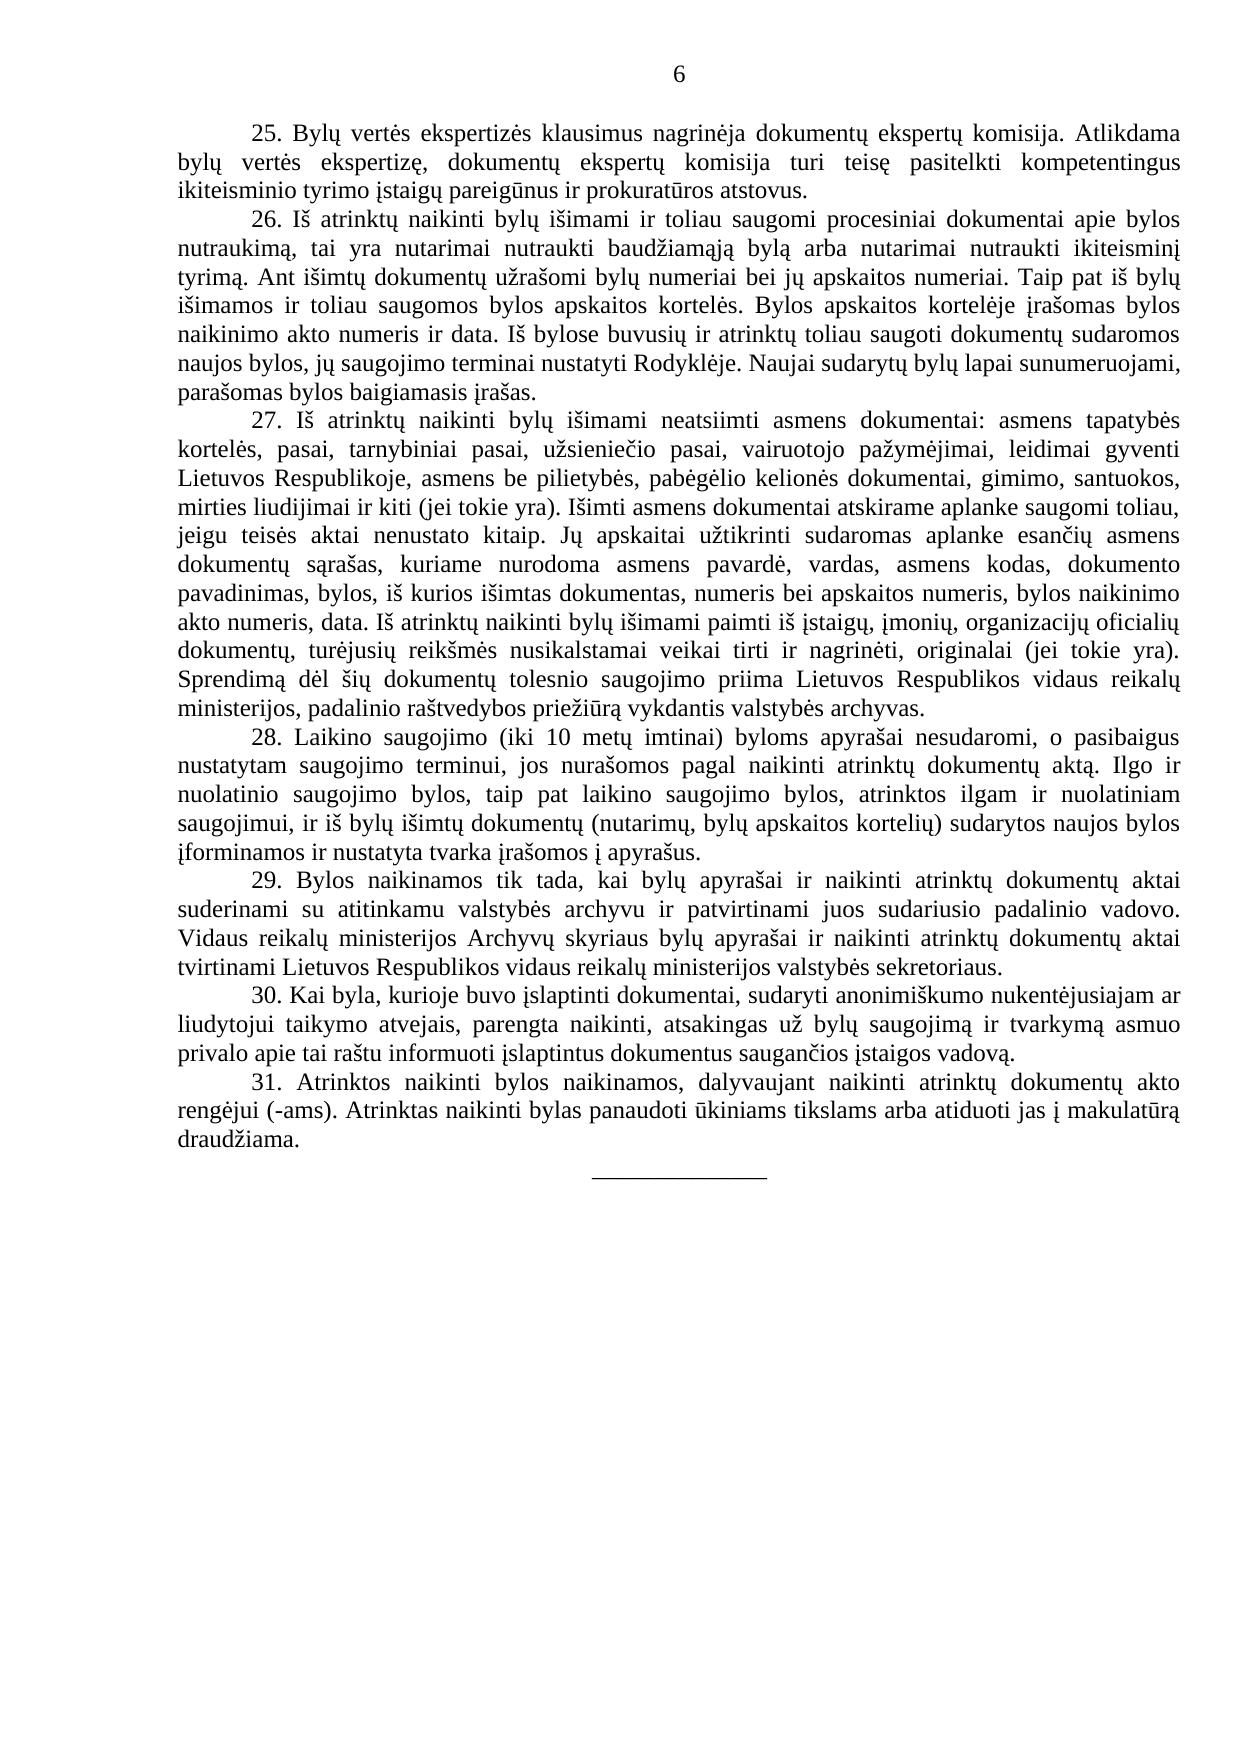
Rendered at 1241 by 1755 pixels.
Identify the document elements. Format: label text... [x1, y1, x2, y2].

text 25. Bylų vertės ekspertizės klausimus nagrinėja dokumentų ekspertų komisija. Atlikdama bylų vertės ekspertizę, dokumentų ekspertų komisija turi teisę pasitelkti kompetentingus ikiteisminio tyrimo įstaigų pareigūnus ir prokuratūros atstovus. [177, 118, 1181, 204]
text 28. Laikino saugojimo (iki 10 metų imtinai) byloms apyrašai nesudaromi, o pasibaigus nustatytam saugojimo terminui, jos nurašomos pagal naikinti atrinktų dokumentų aktą. Ilgo ir nuolatinio saugojimo bylos, taip pat laikino saugojimo bylos, atrinktos ilgam ir nuolatiniam saugojimui, ir iš bylų išimtų dokumentų (nutarimų, bylų apskaitos kortelių) sudarytos naujos bylos įforminamos ir nustatyta tvarka įrašomos į apyrašus. [177, 722, 1181, 866]
text ______________ [177, 1153, 1181, 1182]
text 30. Kai byla, kurioje buvo įslaptinti dokumentai, sudaryti anonimiškumo nukentėjusiajam ar liudytojui taikymo atvejais, parengta naikinti, atsakingas už bylų saugojimą ir tvarkymą asmuo privalo apie tai raštu informuoti įslaptintus dokumentus saugančios įstaigos vadovą. [177, 981, 1181, 1067]
text 29. Bylos naikinamos tik tada, kai bylų apyrašai ir naikinti atrinktų dokumentų aktai suderinami su atitinkamu valstybės archyvu ir patvirtinami juos sudariusio padalinio vadovo. Vidaus reikalų ministerijos Archyvų skyriaus bylų apyrašai ir naikinti atrinktų dokumentų aktai tvirtinami Lietuvos Respublikos vidaus reikalų ministerijos valstybės sekretoriaus. [177, 866, 1181, 981]
text 26. Iš atrinktų naikinti bylų išimami ir toliau saugomi procesiniai dokumentai apie bylos nutraukimą, tai yra nutarimai nutraukti baudžiamąją bylą arba nutarimai nutraukti ikiteisminį tyrimą. Ant išimtų dokumentų užrašomi bylų numeriai bei jų apskaitos numeriai. Taip pat iš bylų išimamos ir toliau saugomos bylos apskaitos kortelės. Bylos apskaitos kortelėje įrašomas bylos naikinimo akto numeris ir data. Iš bylose buvusių ir atrinktų toliau saugoti dokumentų sudaromos naujos bylos, jų saugojimo terminai nustatyti Rodyklėje. Naujai sudarytų bylų lapai sunumeruojami, parašomas bylos baigiamasis įrašas. [177, 204, 1181, 406]
text 31. Atrinktos naikinti bylos naikinamos, dalyvaujant naikinti atrinktų dokumentų akto rengėjui (-ams). Atrinktas naikinti bylas panaudoti ūkiniams tikslams arba atiduoti jas į makulatūrą draudžiama. [177, 1067, 1181, 1153]
text 27. Iš atrinktų naikinti bylų išimami neatsiimti asmens dokumentai: asmens tapatybės kortelės, pasai, tarnybiniai pasai, užsieniečio pasai, vairuotojo pažymėjimai, leidimai gyventi Lietuvos Respublikoje, asmens be pilietybės, pabėgėlio kelionės dokumentai, gimimo, santuokos, mirties liudijimai ir kiti (jei tokie yra). Išimti asmens dokumentai atskirame aplanke saugomi toliau, jeigu teisės aktai nenustato kitaip. Jų apskaitai užtikrinti sudaromas aplanke esančių asmens dokumentų sąrašas, kuriame nurodoma asmens pavardė, vardas, asmens kodas, dokumento pavadinimas, bylos, iš kurios išimtas dokumentas, numeris bei apskaitos numeris, bylos naikinimo akto numeris, data. Iš atrinktų naikinti bylų išimami paimti iš įstaigų, įmonių, organizacijų oficialių dokumentų, turėjusių reikšmės nusikalstamai veikai tirti ir nagrinėti, originalai (jei tokie yra). Sprendimą dėl šių dokumentų tolesnio saugojimo priima Lietuvos Respublikos vidaus reikalų ministerijos, padalinio raštvedybos priežiūrą vykdantis valstybės archyvas. [177, 406, 1181, 722]
